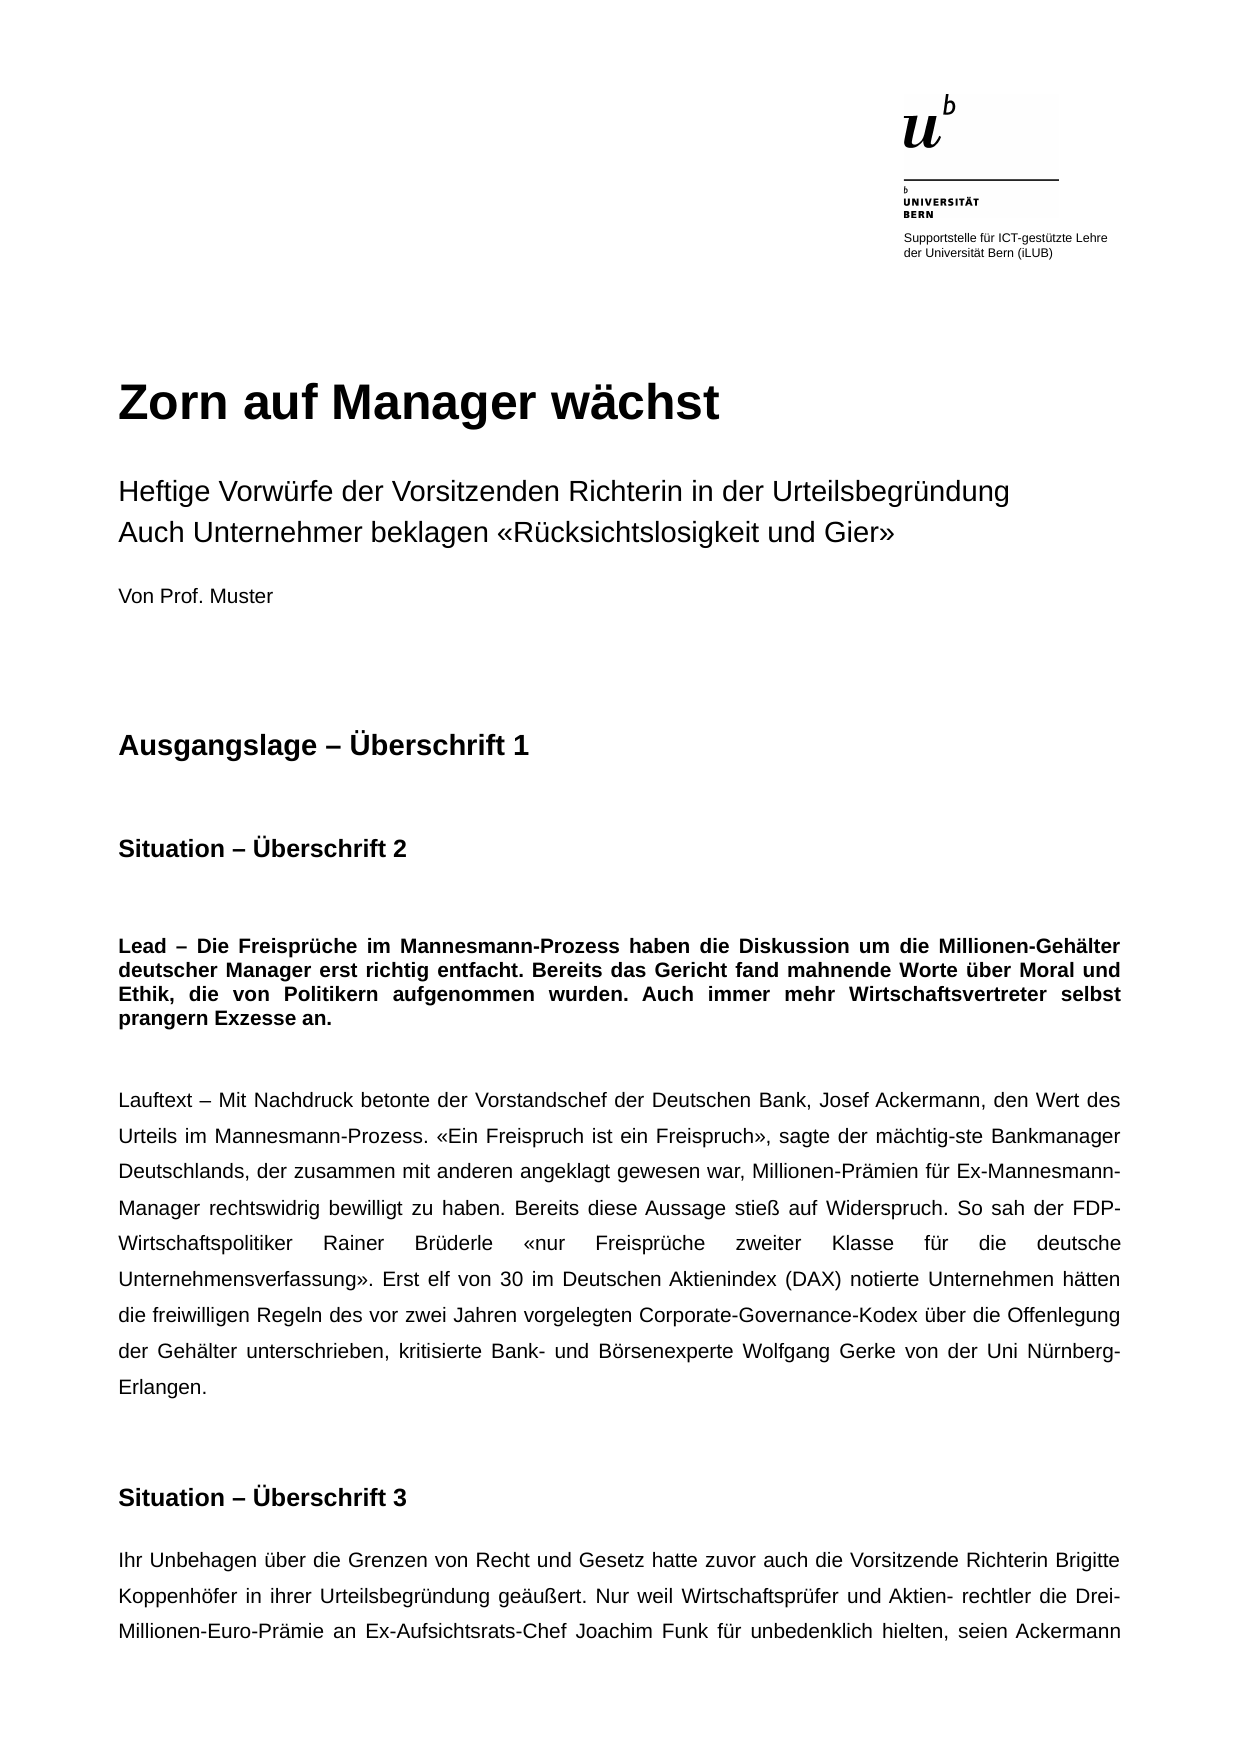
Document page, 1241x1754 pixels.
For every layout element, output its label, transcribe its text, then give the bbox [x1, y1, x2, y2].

text Situation – Überschrift 2 [118, 833, 1122, 862]
text Lead – Die Freisprüche im Mannesmann-Prozess haben die Diskussion um die Millionen-Gehälter deutscher Manager erst richtig entfacht. Bereits das Gericht fand mahnende Worte über Moral und Ethik, die von Politikern aufgenommen wurden. Auch immer mehr Wirtschaftsvertreter selbst prangern Exzesse an. [118, 934, 1122, 1030]
text Von Prof. Muster [118, 584, 1122, 608]
table_header [118, 95, 904, 231]
table_cell Supportstelle für ICT-gestützte Lehre der Universität Bern (iLUB) [904, 231, 1122, 264]
text Situation – Überschrift 3 [118, 1483, 1122, 1512]
picture [903, 94, 1059, 218]
text Ausgangslage – Überschrift 1 [118, 728, 1122, 762]
text Ihr Unbehagen über die Grenzen von Recht und Gesetz hatte zuvor auch die Vorsitzende Richterin Brigitte Koppenhöfer in ihrer Urteilsbegründung geäußert. Nur weil Wirtschaftsprüfer und Aktien- rechtler die Drei-Millionen-Euro-Prämie an Ex-Aufsichtsrats-Chef Joachim Funk für unbedenklich hielten, seien Ackermann [118, 1547, 1122, 1643]
text Zorn auf Manager wächst [118, 372, 1122, 430]
text Heftige Vorwürfe der Vorsitzenden Richterin in der Urteilsbegründung [118, 466, 1122, 507]
text Auch Unternehmer beklagen «Rücksichtslosigkeit und Gier» [118, 507, 1122, 548]
table_cell [118, 231, 904, 264]
table_header [904, 95, 1122, 231]
text Lauftext – Mit Nachdruck betonte der Vorstandschef der Deutschen Bank, Josef Ackermann, den Wert des Urteils im Mannesmann-Prozess. «Ein Freispruch ist ein Freispruch», sagte der mächtig-ste Bankmanager Deutschlands, der zusammen mit anderen angeklagt gewesen war, Millionen-Prämien für Ex-Mannesmann-Manager rechtswidrig bewilligt zu haben. Bereits diese Aussage stieß auf Widerspruch. So sah der FDP-Wirtschaftspolitiker Rainer Brüderle «nur Freisprüche zweiter Klasse für die deutsche Unternehmensverfassung». Erst elf von 30 im Deutschen Aktienindex (DAX) notierte Unternehmen hätten die freiwilligen Regeln des vor zwei Jahren vorgelegten Corporate-Governance-Kodex über die Offenlegung der Gehälter unterschrieben, kritisierte Bank- und Börsenexperte Wolfgang Gerke von der Uni Nürnberg-Erlangen. [118, 1087, 1122, 1399]
